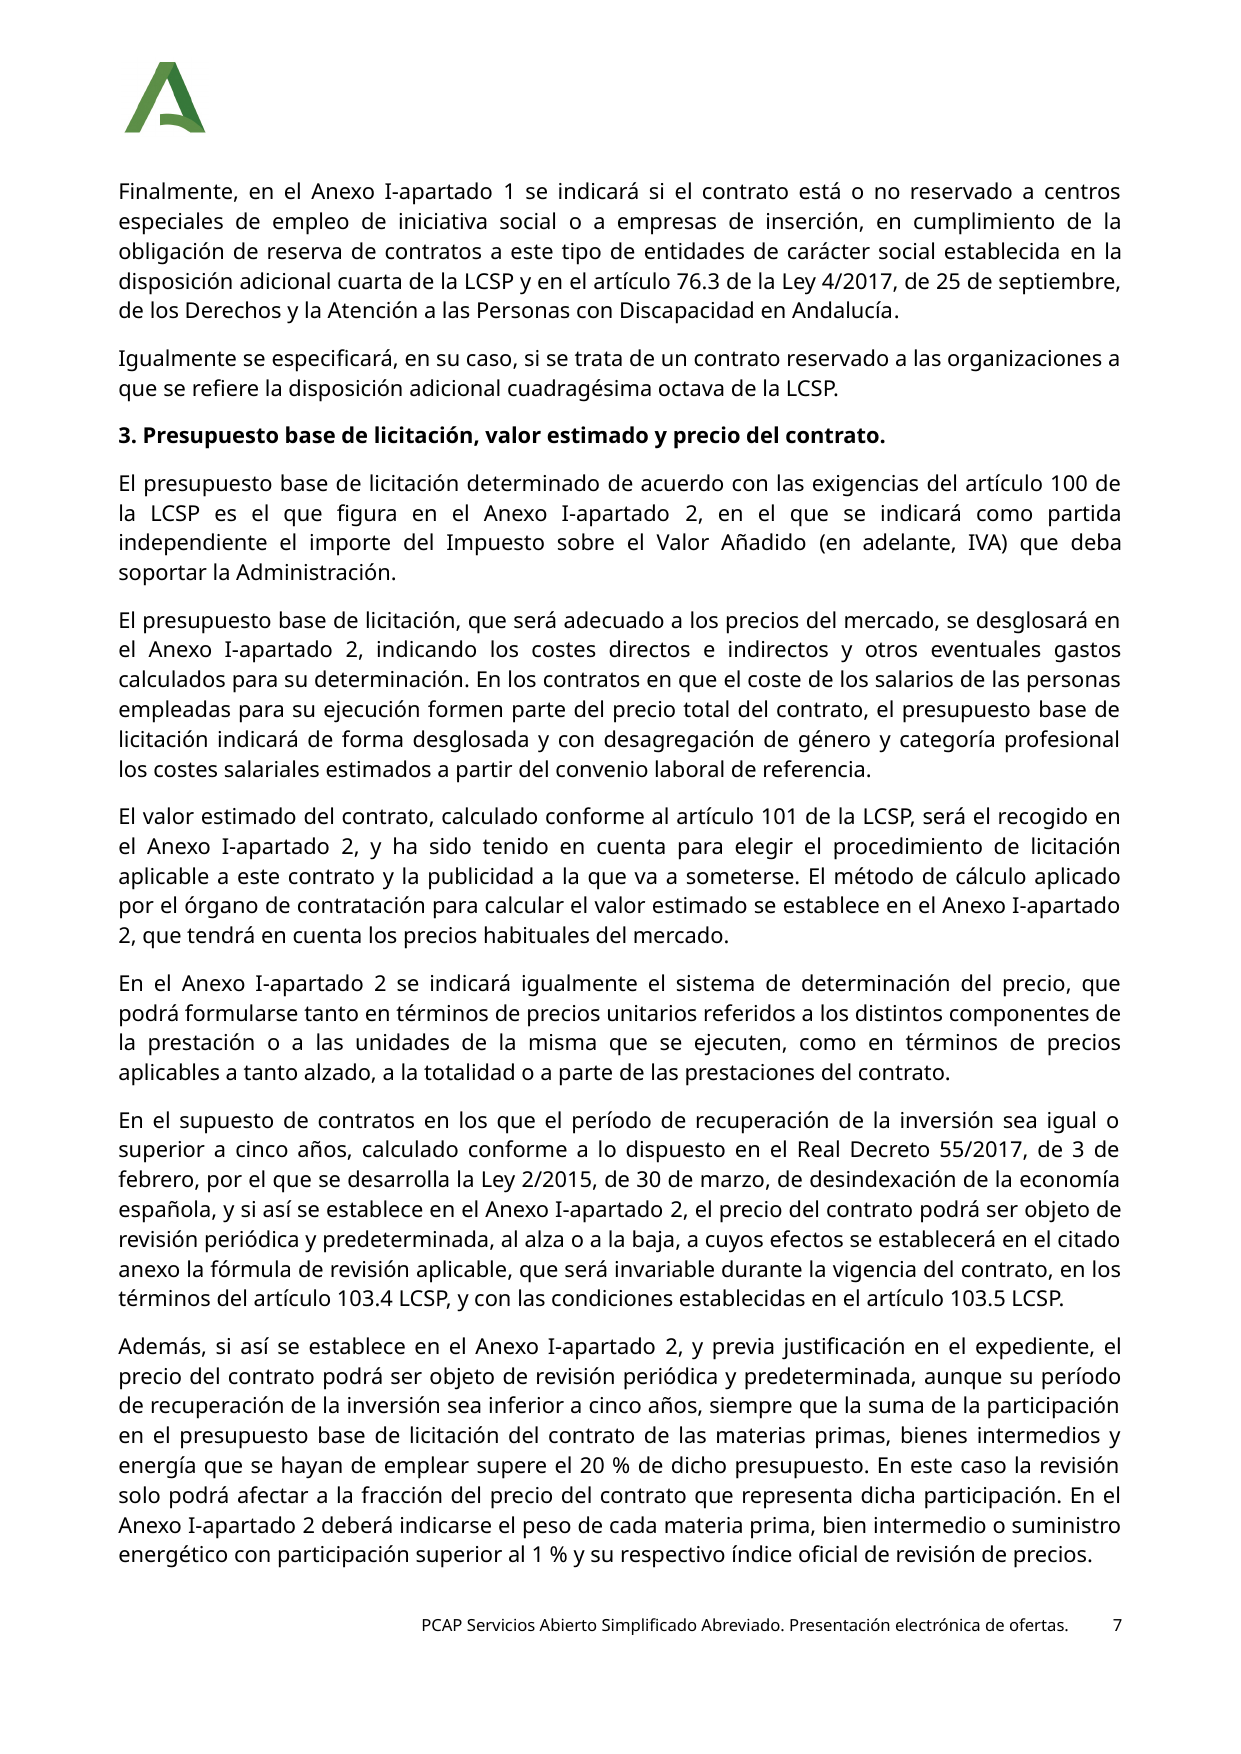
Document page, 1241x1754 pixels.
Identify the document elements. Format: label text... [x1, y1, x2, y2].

picture [120, 57, 210, 137]
text Además, si así se establece en el Anexo I-apartado 2, y previa justificación en el expediente, el precio del contrato podrá ser objeto de revisión periódica y predeterminada, aunque su período de recuperación de la inversión sea inferior a cinco años, siempre que la suma de la participación en el presupuesto base de licitación del contrato de las materias primas, bienes intermedios y energía que se hayan de emplear supere el 20 % de dicho presupuesto. En este caso la revisión solo podrá afectar a la fracción del precio del contrato que representa dicha participación. En el Anexo I-apartado 2 deberá indicarse el peso de cada materia prima, bien intermedio o suministro energético con participación superior al 1 % y su respectivo índice oficial de revisión de precios. [118, 1331, 1122, 1569]
text El valor estimado del contrato, calculado conforme al artículo 101 de la LCSP, será el recogido en el Anexo I-apartado 2, y ha sido tenido en cuenta para elegir el procedimiento de licitación aplicable a este contrato y la publicidad a la que va a someterse. El método de cálculo aplicado por el órgano de contratación para calcular el valor estimado se establece en el Anexo I-apartado 2, que tendrá en cuenta los precios habituales del mercado. [118, 801, 1122, 950]
text El presupuesto base de licitación, que será adecuado a los precios del mercado, se desglosará en el Anexo I-apartado 2, indicando los costes directos e indirectos y otros eventuales gastos calculados para su determinación. En los contratos en que el coste de los salarios de las personas empleadas para su ejecución formen parte del precio total del contrato, el presupuesto base de licitación indicará de forma desglosada y con desagregación de género y categoría profesional los costes salariales estimados a partir del convenio laboral de referencia. [118, 605, 1122, 783]
text En el Anexo I-apartado 2 se indicará igualmente el sistema de determinación del precio, que podrá formularse tanto en términos de precios unitarios referidos a los distintos componentes de la prestación o a las unidades de la misma que se ejecuten, como en términos de precios aplicables a tanto alzado, a la totalidad o a parte de las prestaciones del contrato. [118, 968, 1122, 1087]
text El presupuesto base de licitación determinado de acuerdo con las exigencias del artículo 100 de la LCSP es el que figura en el Anexo I-apartado 2, en el que se indicará como partida independiente el importe del Impuesto sobre el Valor Añadido (en adelante, IVA) que deba soportar la Administración. [118, 468, 1122, 587]
text Finalmente, en el Anexo I-apartado 1 se indicará si el contrato está o no reservado a centros especiales de empleo de iniciativa social o a empresas de inserción, en cumplimiento de la obligación de reserva de contratos a este tipo de entidades de carácter social establecida en la disposición adicional cuarta de la LCSP y en el artículo 76.3 de la Ley 4/2017, de 25 de septiembre, de los Derechos y la Atención a las Personas con Discapacidad en Andalucía. [118, 176, 1122, 325]
text Igualmente se especificará, en su caso, si se trata de un contrato reservado a las organizaciones a que se refiere la disposición adicional cuadragésima octava de la LCSP. [118, 343, 1122, 403]
subtitle 3. Presupuesto base de licitación, valor estimado y precio del contrato. [118, 420, 1122, 450]
text En el supuesto de contratos en los que el período de recuperación de la inversión sea igual o superior a cinco años, calculado conforme a lo dispuesto en el Real Decreto 55/2017, de 3 de febrero, por el que se desarrolla la Ley 2/2015, de 30 de marzo, de desindexación de la economía española, y si así se establece en el Anexo I-apartado 2, el precio del contrato podrá ser objeto de revisión periódica y predeterminada, al alza o a la baja, a cuyos efectos se establecerá en el citado anexo la fórmula de revisión aplicable, que será invariable durante la vigencia del contrato, en los términos del artículo 103.4 LCSP, y con las condiciones establecidas en el artículo 103.5 LCSP. [118, 1105, 1122, 1313]
